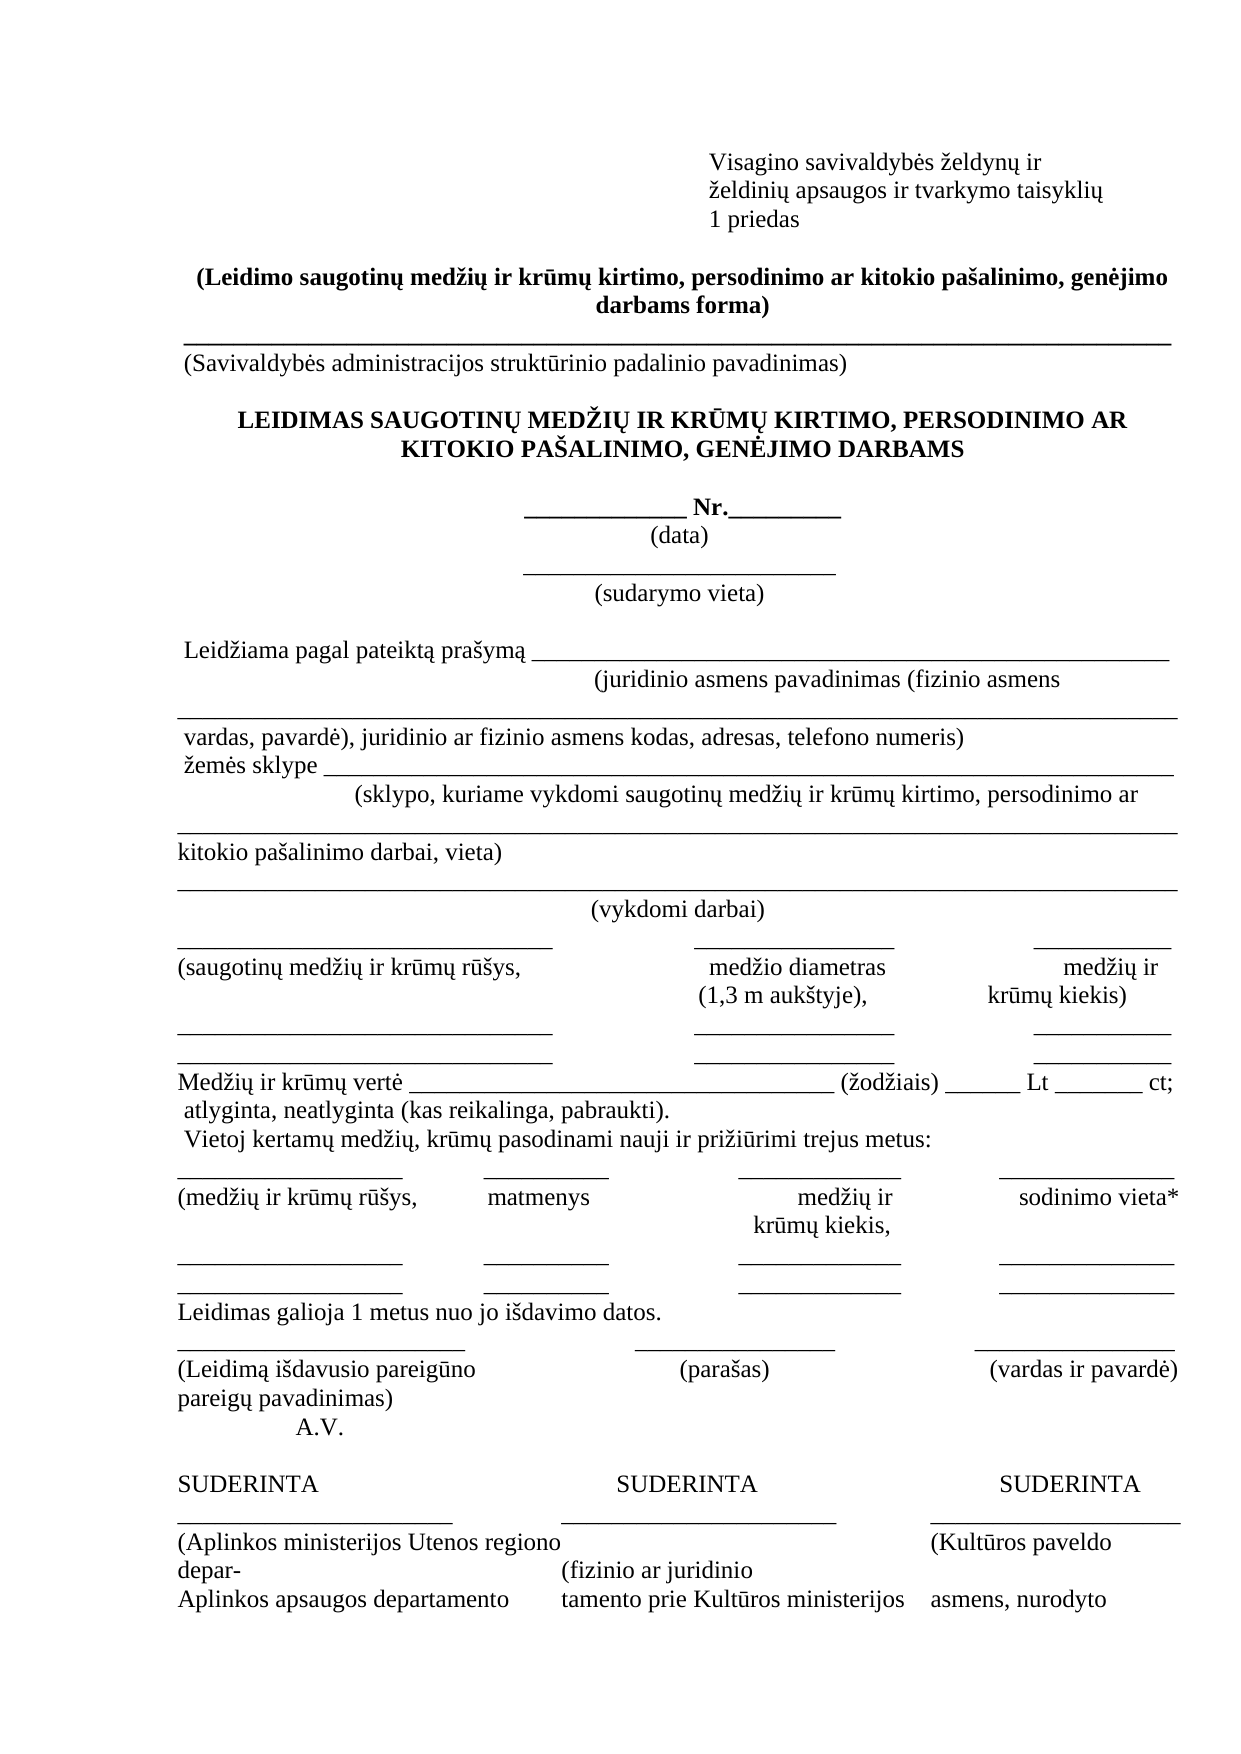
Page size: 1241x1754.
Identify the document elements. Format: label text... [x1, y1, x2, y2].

text (juridinio asmens pavadinimas (fizinio asmens [594, 664, 1181, 693]
text ______________________________ ________________ ___________ [177, 1038, 1181, 1067]
text (sudarymo vieta) [177, 578, 1181, 607]
text kitokio pašalinimo darbai, vieta) [177, 837, 1181, 866]
text krūmų kiekis, [177, 1211, 1181, 1239]
text Leidžiama pagal pateiktą prašymą ___________________________________________________ [183, 636, 1181, 664]
text ________________________________________________________________________________ [177, 808, 1181, 837]
text _________________________ [177, 549, 1181, 578]
text SUDERINTA SUDERINTA SUDERINTA [177, 1469, 1181, 1498]
text (medžių ir krūmų rūšys, matmenys medžių ir sodinimo vieta* [177, 1182, 1181, 1211]
text pareigų pavadinimas) [177, 1383, 1181, 1412]
text vardas, pavardė), juridinio ar fizinio asmens kodas, adresas, telefono numeris) [183, 722, 1181, 751]
text (sklypo, kuriame vykdomi saugotinų medžių ir krūmų kirtimo, persodinimo ar [177, 779, 1181, 808]
text (Aplinkos ministerijos Utenos regiono (Kultūros paveldo depar- (fizinio ar juridinio [177, 1527, 1181, 1584]
text __________________ __________ _____________ ______________ [177, 1153, 1181, 1182]
text __________________ __________ _____________ ______________ [177, 1268, 1181, 1297]
text Aplinkos apsaugos departamento tamento prie Kultūros ministerijos asmens, nurodyto [177, 1584, 1181, 1613]
text (vykdomi darbai) [177, 894, 1181, 923]
text ________________________________________________________________________________ [177, 866, 1181, 894]
text __________________ __________ _____________ ______________ [177, 1239, 1181, 1268]
text želdinių apsaugos ir tvarkymo taisyklių [709, 176, 1148, 204]
text žemės sklype ____________________________________________________________________ [183, 751, 1181, 779]
text _______________________________________________________________________________ [183, 319, 1181, 348]
text (saugotinų medžių ir krūmų rūšys, medžio diametras medžių ir [177, 952, 1181, 981]
text LEIDIMAS SAUGOTINŲ MEDŽIŲ IR KRŪMŲ KIRTIMO, PERSODINIMO AR KITOKIO PAŠALINIMO, GENĖJIMO DARBAMS [183, 406, 1181, 463]
text atlyginta, neatlyginta (kas reikalinga, pabraukti). [183, 1096, 1181, 1124]
text Vietoj kertamų medžių, krūmų pasodinami nauji ir prižiūrimi trejus metus: [183, 1124, 1181, 1153]
text Leidimas galioja 1 metus nuo jo išdavimo datos. [177, 1297, 1181, 1326]
text 1 priedas [709, 204, 1148, 233]
text Visagino savivaldybės želdynų ir [709, 147, 1148, 176]
text ______________________________ ________________ ___________ [177, 923, 1181, 952]
text ______________________________ ________________ ___________ [177, 1009, 1181, 1038]
text ________________________________________________________________________________ [177, 693, 1181, 722]
text Medžių ir krūmų vertė __________________________________ (žodžiais) ______ Lt _______ ct; [177, 1067, 1181, 1096]
text (Leidimą išdavusio pareigūno (parašas) (vardas ir pavardė) [177, 1354, 1181, 1383]
text (Leidimo saugotinų medžių ir krūmų kirtimo, persodinimo ar kitokio pašalinimo, genėjimo darbams forma) [183, 262, 1181, 319]
text (Savivaldybės administracijos struktūrinio padalinio pavadinimas) [183, 348, 1181, 377]
text _____________ Nr._________ [183, 492, 1181, 521]
text ______________________ ______________________ ____________________ [177, 1498, 1181, 1527]
text (1,3 m aukštyje), krūmų kiekis) [177, 981, 1181, 1009]
text _______________________ ________________ ________________ [177, 1326, 1181, 1354]
text (data) [177, 521, 1181, 549]
text A.V. [177, 1412, 1181, 1441]
